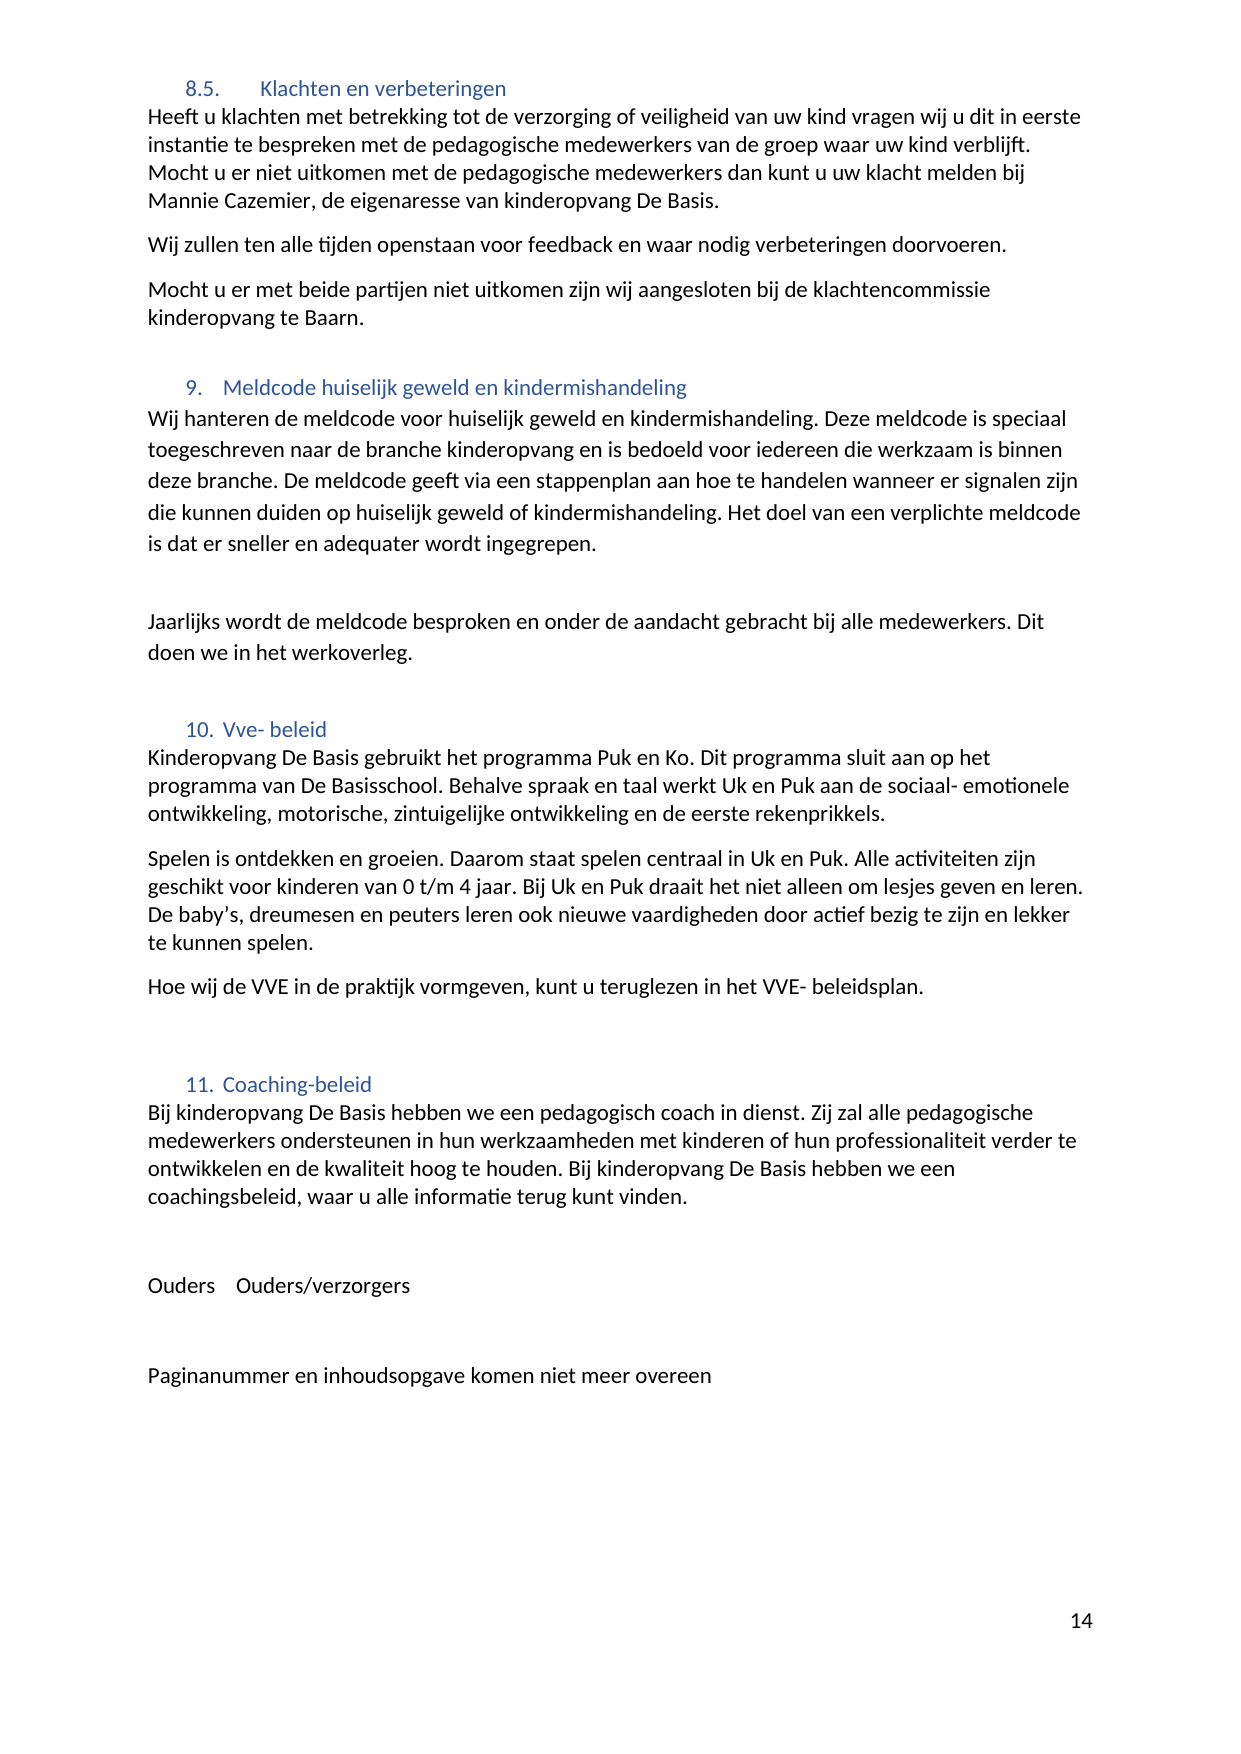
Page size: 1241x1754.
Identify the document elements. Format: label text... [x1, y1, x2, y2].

list Meldcode huiselijk geweld en kindermishandeling [185, 373, 1093, 401]
list Vve- beleid [185, 715, 1093, 743]
text Bij kinderopvang De Basis hebben we een pedagogisch coach in dienst. Zij zal alle pedagogische medewerkers ondersteunen in hun werkzaamheden met kinderen of hun professionaliteit verder te ontwikkelen en de kwaliteit hoog te houden. Bij kinderopvang De Basis hebben we een coachingsbeleid, waar u alle informatie terug kunt vinden. [148, 1098, 1093, 1210]
text Wij zullen ten alle tijden openstaan voor feedback en waar nodig verbeteringen doorvoeren. [148, 231, 1093, 258]
text Kinderopvang De Basis gebruikt het programma Puk en Ko. Dit programma sluit aan op het programma van De Basisschool. Behalve spraak en taal werkt Uk en Puk aan de sociaal- emotionele ontwikkeling, motorische, zintuigelijke ontwikkeling en de eerste rekenprikkels. [148, 743, 1093, 827]
text Hoe wij de VVE in de praktijk vormgeven, kunt u teruglezen in het VVE- beleidsplan. [148, 972, 1093, 1001]
text Mocht u er met beide partijen niet uitkomen zijn wij aangesloten bij de klachtencommissie kinderopvang te Baarn. [148, 275, 1093, 331]
text Heeft u klachten met betrekking tot de verzorging of veiligheid van uw kind vragen wij u dit in eerste instantie te bespreken met de pedagogische medewerkers van de groep waar uw kind verblijft. Mocht u er niet uitkomen met de pedagogische medewerkers dan kunt u uw klacht melden bij Mannie Cazemier, de eigenaresse van kinderopvang De Basis. [148, 102, 1093, 214]
list Coaching-beleid [185, 1070, 1093, 1098]
text Paginanummer en inhoudsopgave komen niet meer overeen [148, 1361, 1093, 1389]
text Wij hanteren de meldcode voor huiselijk geweld en kindermishandeling. Deze meldcode is speciaal toegeschreven naar de branche kinderopvang en is bedoeld voor iedereen die werkzaam is binnen deze branche. De meldcode geeft via een stappenplan aan hoe te handelen wanneer er signalen zijn die kunnen duiden op huiselijk geweld of kindermishandeling. Het doel van een verplichte meldcode is dat er sneller en adequater wordt ingegrepen. [148, 401, 1093, 557]
list Klachten en verbeteringen [185, 74, 1093, 102]
text Spelen is ontdekken en groeien. Daarom staat spelen centraal in Uk en Puk. Alle activiteiten zijn geschikt voor kinderen van 0 t/m 4 jaar. Bij Uk en Puk draait het niet alleen om lesjes geven en leren. De baby’s, dreumesen en peuters leren ook nieuwe vaardigheden door actief bezig te zijn en lekker te kunnen spelen. [148, 844, 1093, 956]
text Jaarlijks wordt de meldcode besproken en onder de aandacht gebracht bij alle medewerkers. Dit doen we in het werkoverleg. [148, 604, 1093, 667]
text Ouders Ouders/verzorgers [148, 1272, 1093, 1300]
